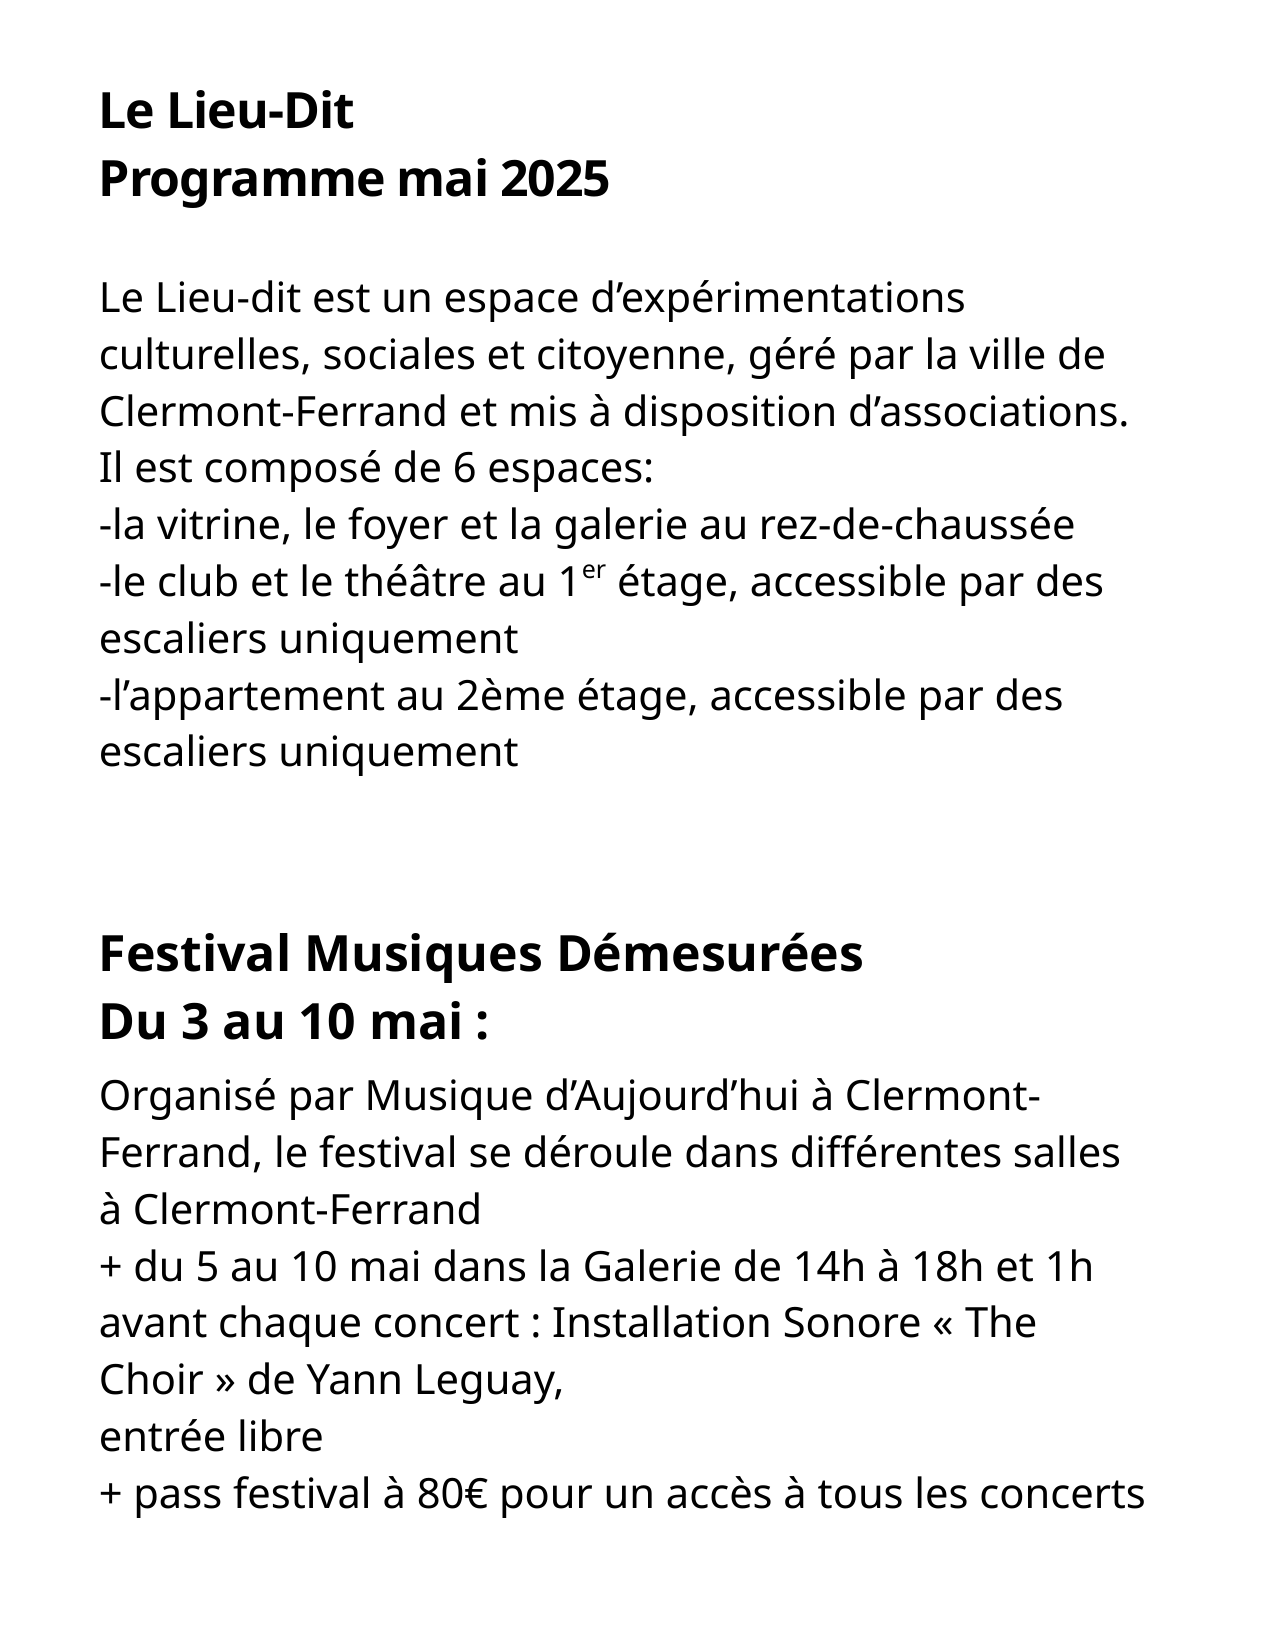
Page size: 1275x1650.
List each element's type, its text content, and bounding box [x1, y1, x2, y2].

text Programme mai 2025 [98, 143, 1155, 211]
text Il est composé de 6 espaces: [98, 438, 1155, 495]
text -la vitrine, le foyer et la galerie au rez-de-chaussée [98, 495, 1155, 552]
text + pass festival à 80€ pour un accès à tous les concerts [98, 1464, 1155, 1520]
text -le club et le théâtre au 1er étage, accessible par des escaliers uniquement [98, 552, 1155, 665]
text -l’appartement au 2ème étage, accessible par des escaliers uniquement [98, 665, 1155, 779]
text Le Lieu-Dit [98, 75, 1155, 143]
text Le Lieu-dit est un espace d’expérimentations culturelles, sociales et citoyenne, géré par la ville de Clermont-Ferrand et mis à disposition d’associations. [98, 268, 1155, 438]
text Organisé par Musique d’Aujourd’hui à Clermont-Ferrand, le festival se déroule dans différentes salles à Clermont-Ferrand [98, 1066, 1155, 1237]
text + du 5 au 10 mai dans la Galerie de 14h à 18h et 1h avant chaque concert : Installation Sonore « The Choir » de Yann Leguay, [98, 1237, 1155, 1407]
subtitle Festival Musiques Démesurées Du 3 au 10 mai : [98, 917, 1155, 1054]
text entrée libre [98, 1407, 1155, 1464]
